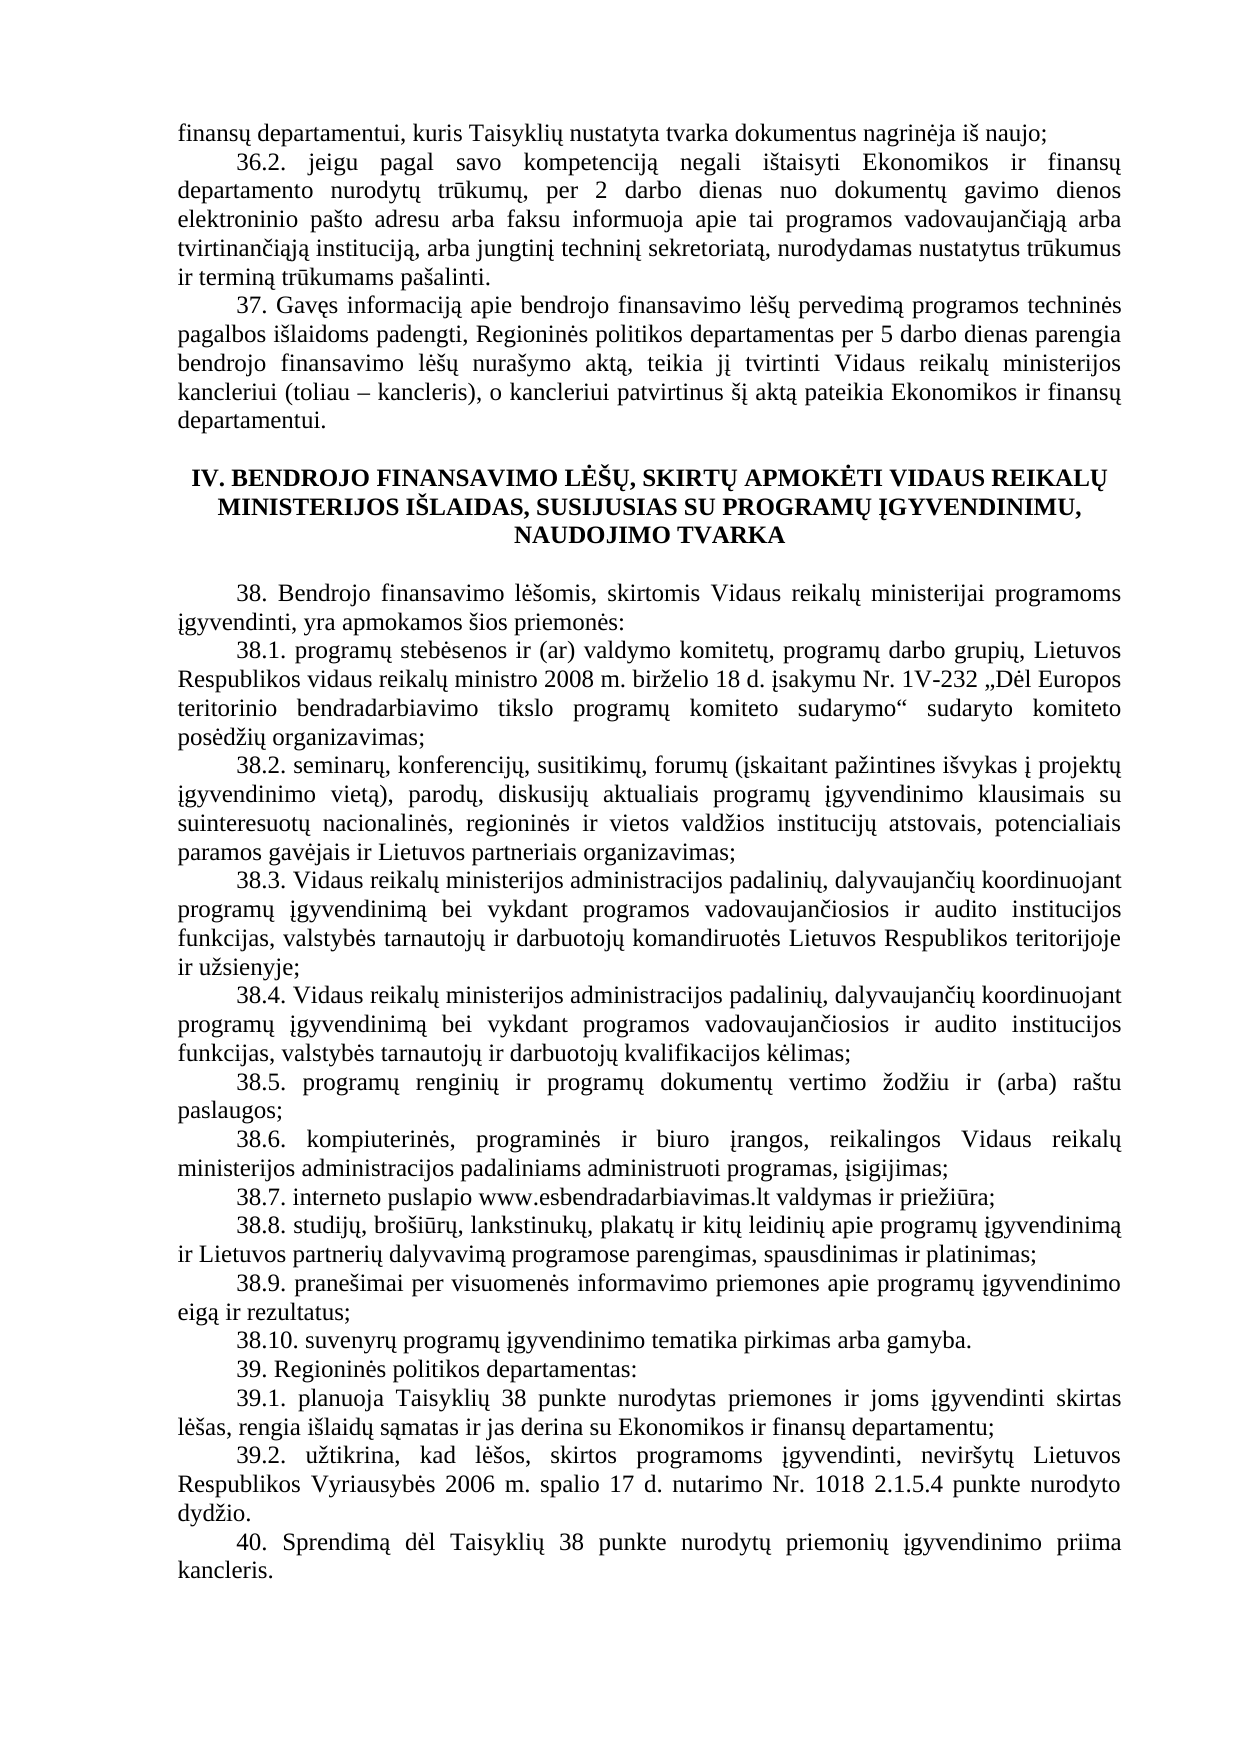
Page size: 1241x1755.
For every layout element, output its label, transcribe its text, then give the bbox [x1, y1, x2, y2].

text 37. Gavęs informaciją apie bendrojo finansavimo lėšų pervedimą programos techninės pagalbos išlaidoms padengti, Regioninės politikos departamentas per 5 darbo dienas parengia bendrojo finansavimo lėšų nurašymo aktą, teikia jį tvirtinti Vidaus reikalų ministerijos kancleriui (toliau – kancleris), o kancleriui patvirtinus šį aktą pateikia Ekonomikos ir finansų departamentui. [177, 291, 1122, 434]
text 36.2. jeigu pagal savo kompetenciją negali ištaisyti Ekonomikos ir finansų departamento nurodytų trūkumų, per 2 darbo dienas nuo dokumentų gavimo dienos elektroninio pašto adresu arba faksu informuoja apie tai programos vadovaujančiąją arba tvirtinančiąją instituciją, arba jungtinį techninį sekretoriatą, nurodydamas nustatytus trūkumus ir terminą trūkumams pašalinti. [177, 147, 1122, 291]
text 38.9. pranešimai per visuomenės informavimo priemones apie programų įgyvendinimo eigą ir rezultatus; [177, 1268, 1122, 1326]
text 39. Regioninės politikos departamentas: [177, 1354, 1122, 1383]
text 38.6. kompiuterinės, programinės ir biuro įrangos, reikalingos Vidaus reikalų ministerijos administracijos padaliniams administruoti programas, įsigijimas; [177, 1124, 1122, 1182]
text IV. BENDROJO FINANSAVIMO LĖŠŲ, SKIRTŲ APMOKĖTI VIDAUS REIKALŲ MINISTERIJOS IŠLAIDAS, SUSIJUSIAS SU PROGRAMŲ ĮGYVEnDINIMU, NAUDOJIMO tvarka [177, 463, 1122, 549]
text 38.4. Vidaus reikalų ministerijos administracijos padalinių, dalyvaujančių koordinuojant programų įgyvendinimą bei vykdant programos vadovaujančiosios ir audito institucijos funkcijas, valstybės tarnautojų ir darbuotojų kvalifikacijos kėlimas; [177, 981, 1122, 1067]
text 38.1. programų stebėsenos ir (ar) valdymo komitetų, programų darbo grupių, Lietuvos Respublikos vidaus reikalų ministro 2008 m. birželio 18 d. įsakymu Nr. 1V-232 „Dėl Europos teritorinio bendradarbiavimo tikslo programų komiteto sudarymo“ sudaryto komiteto posėdžių organizavimas; [177, 636, 1122, 751]
text 38.5. programų renginių ir programų dokumentų vertimo žodžiu ir (arba) raštu paslaugos; [177, 1067, 1122, 1124]
text 38.8. studijų, brošiūrų, lankstinukų, plakatų ir kitų leidinių apie programų įgyvendinimą ir Lietuvos partnerių dalyvavimą programose parengimas, spausdinimas ir platinimas; [177, 1211, 1122, 1268]
text 39.2. užtikrina, kad lėšos, skirtos programoms įgyvendinti, neviršytų Lietuvos Respublikos Vyriausybės 2006 m. spalio 17 d. nutarimo Nr. 1018 2.1.5.4 punkte nurodyto dydžio. [177, 1441, 1122, 1527]
text 38.10. suvenyrų programų įgyvendinimo tematika pirkimas arba gamyba. [177, 1326, 1122, 1354]
text 40. Sprendimą dėl Taisyklių 38 punkte nurodytų priemonių įgyvendinimo priima kancleris. [177, 1527, 1122, 1584]
text 38.2. seminarų, konferencijų, susitikimų, forumų (įskaitant pažintines išvykas į projektų įgyvendinimo vietą), parodų, diskusijų aktualiais programų įgyvendinimo klausimais su suinteresuotų nacionalinės, regioninės ir vietos valdžios institucijų atstovais, potencialiais paramos gavėjais ir Lietuvos partneriais organizavimas; [177, 751, 1122, 866]
text 38.7. interneto puslapio www.esbendradarbiavimas.lt valdymas ir priežiūra; [177, 1182, 1122, 1211]
text 39.1. planuoja Taisyklių 38 punkte nurodytas priemones ir joms įgyvendinti skirtas lėšas, rengia išlaidų sąmatas ir jas derina su Ekonomikos ir finansų departamentu; [177, 1383, 1122, 1441]
text finansų departamentui, kuris Taisyklių nustatyta tvarka dokumentus nagrinėja iš naujo; [177, 118, 1122, 147]
text 38. Bendrojo finansavimo lėšomis, skirtomis Vidaus reikalų ministerijai programoms įgyvendinti, yra apmokamos šios priemonės: [177, 578, 1122, 636]
text 38.3. Vidaus reikalų ministerijos administracijos padalinių, dalyvaujančių koordinuojant programų įgyvendinimą bei vykdant programos vadovaujančiosios ir audito institucijos funkcijas, valstybės tarnautojų ir darbuotojų komandiruotės Lietuvos Respublikos teritorijoje ir užsienyje; [177, 866, 1122, 981]
